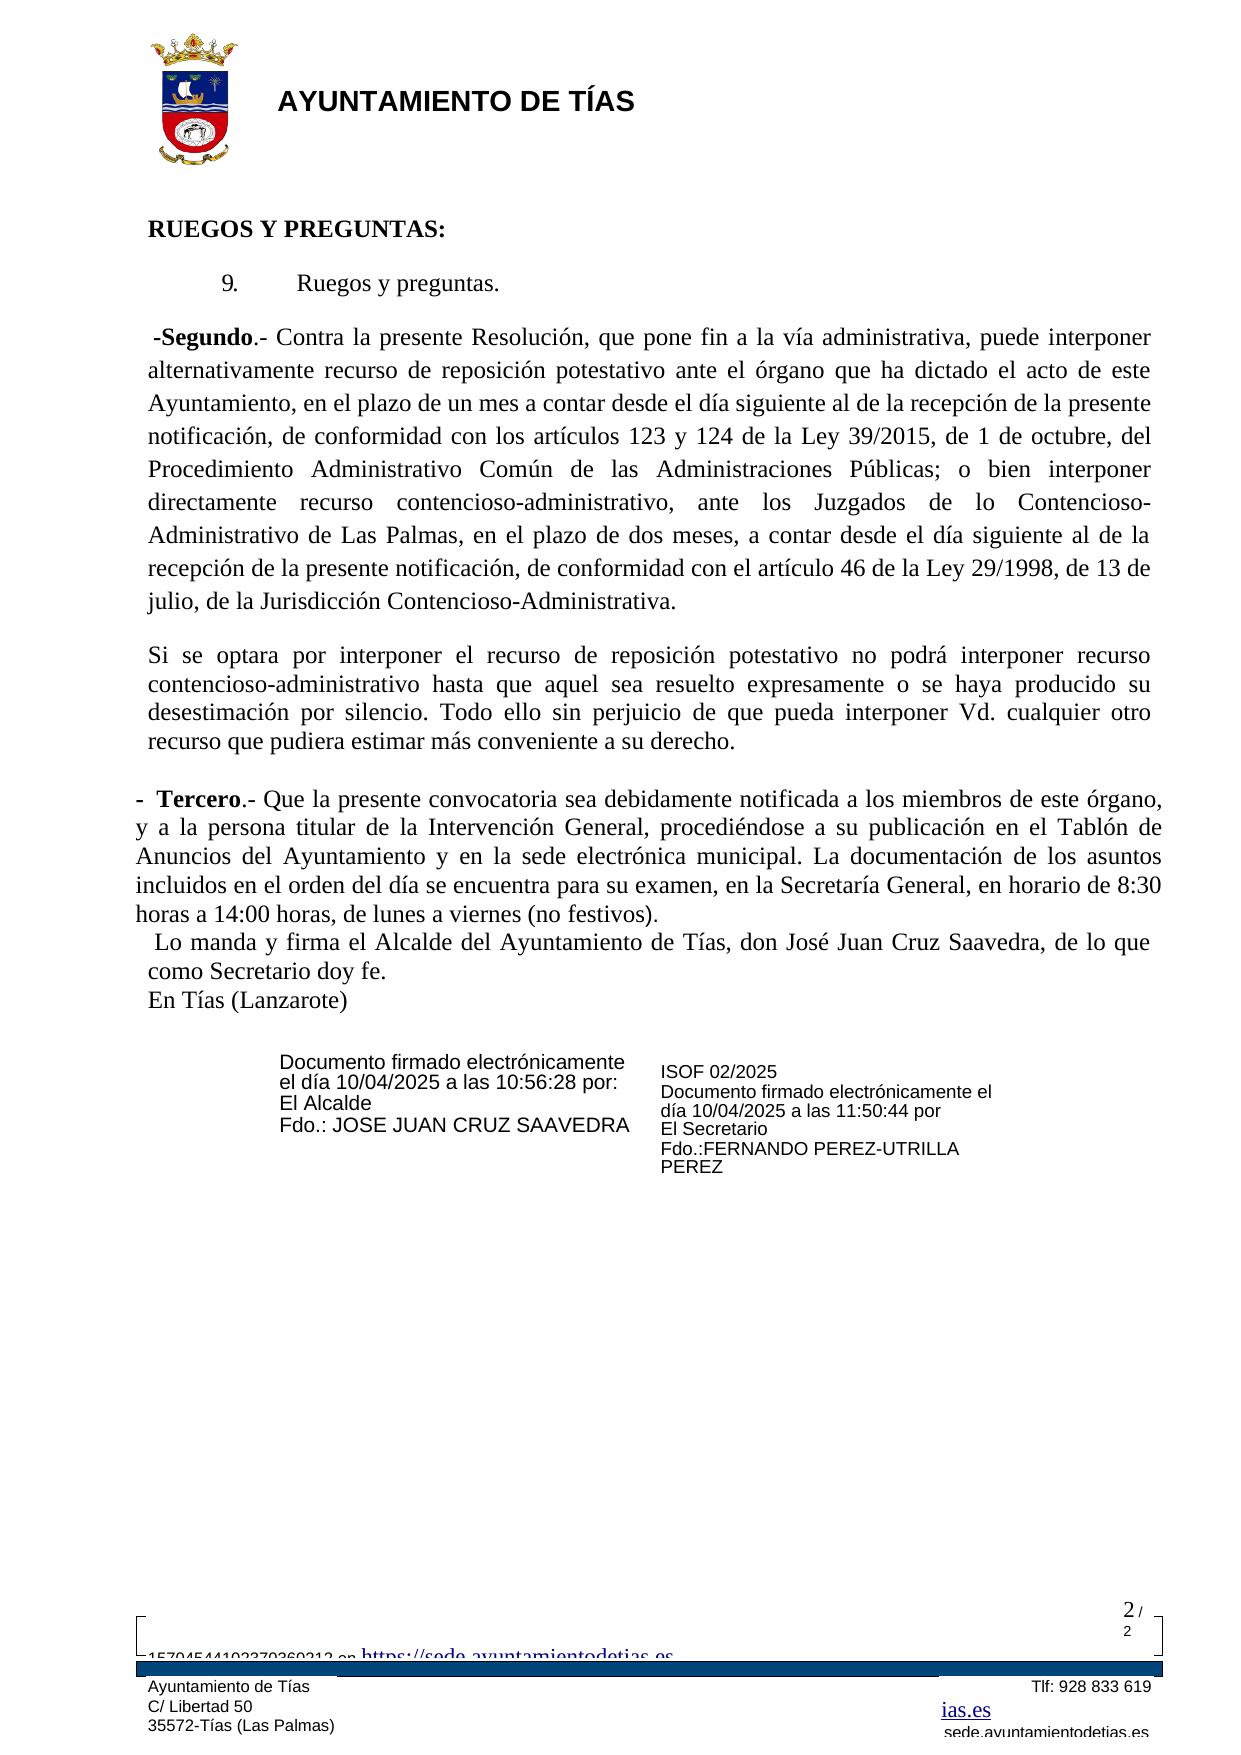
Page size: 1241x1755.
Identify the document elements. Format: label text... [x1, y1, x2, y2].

list Ruegos y preguntas. [221, 268, 1163, 297]
subtitle RUEGOS Y PREGUNTAS: [148, 214, 1163, 243]
text Si se optara por interponer el recurso de reposición potestativo no podrá interponer recurso contencioso-administrativo hasta que aquel sea resuelto expresamente o se haya producido su desestimación por silencio. Todo ello sin perjuicio de que pueda interponer Vd. cualquier otro recurso que pudiera estimar más conveniente a su derecho. [148, 640, 1152, 755]
text Fdo.:FERNANDO PEREZ-UTRILLA PEREZ [660, 1140, 1016, 1177]
text ISOF 02/2025 [660, 1062, 1163, 1083]
text En Tías (Lanzarote) [148, 985, 1163, 1014]
text El Secretario [660, 1121, 1163, 1139]
text Fdo.: JOSE JUAN CRUZ SAAVEDRA [279, 1115, 634, 1137]
text -Segundo.- Contra la presente Resolución, que pone fin a la vía administrativa, puede interponer alternativamente recurso de reposición potestativo ante el órgano que ha dictado el acto de este Ayuntamiento, en el plazo de un mes a contar desde el día siguiente al de la recepción de la presente notificación, de conformidad con los artículos 123 y 124 de la Ley 39/2015, de 1 de octubre, del Procedimiento Administrativo Común de las Administraciones Públicas; o bien interponer directamente recurso contencioso-administrativo, ante los Juzgados de lo Contencioso- Administrativo de Las Palmas, en el plazo de dos meses, a contar desde el día siguiente al de la recepción de la presente notificación, de conformidad con el artículo 46 de la Ley 29/1998, de 13 de julio, de la Jurisdicción Contencioso-Administrativa. [148, 322, 1152, 615]
list Tercero.- Que la presente convocatoria sea debidamente notificada a los miembros de este órgano, y a la persona titular de la Intervención General, procediéndose a su publicación en el Tablón de Anuncios del Ayuntamiento y en la sede electrónica municipal. La documentación de los asuntos incluidos en el orden del día se encuentra para su examen, en la Secretaría General, en horario de 8:30 horas a 14:00 horas, de lunes a viernes (no festivos). [135, 784, 1163, 927]
text Documento firmado electrónicamente el día 10/04/2025 a las 11:50:44 por [660, 1083, 1016, 1121]
text Lo manda y firma el Alcalde del Ayuntamiento de Tías, don José Juan Cruz Saavedra, de lo que como Secretario doy fe. [148, 927, 1152, 985]
text Documento firmado electrónicamente el día 10/04/2025 a las 10:56:28 por: El Alcalde [279, 1052, 634, 1115]
